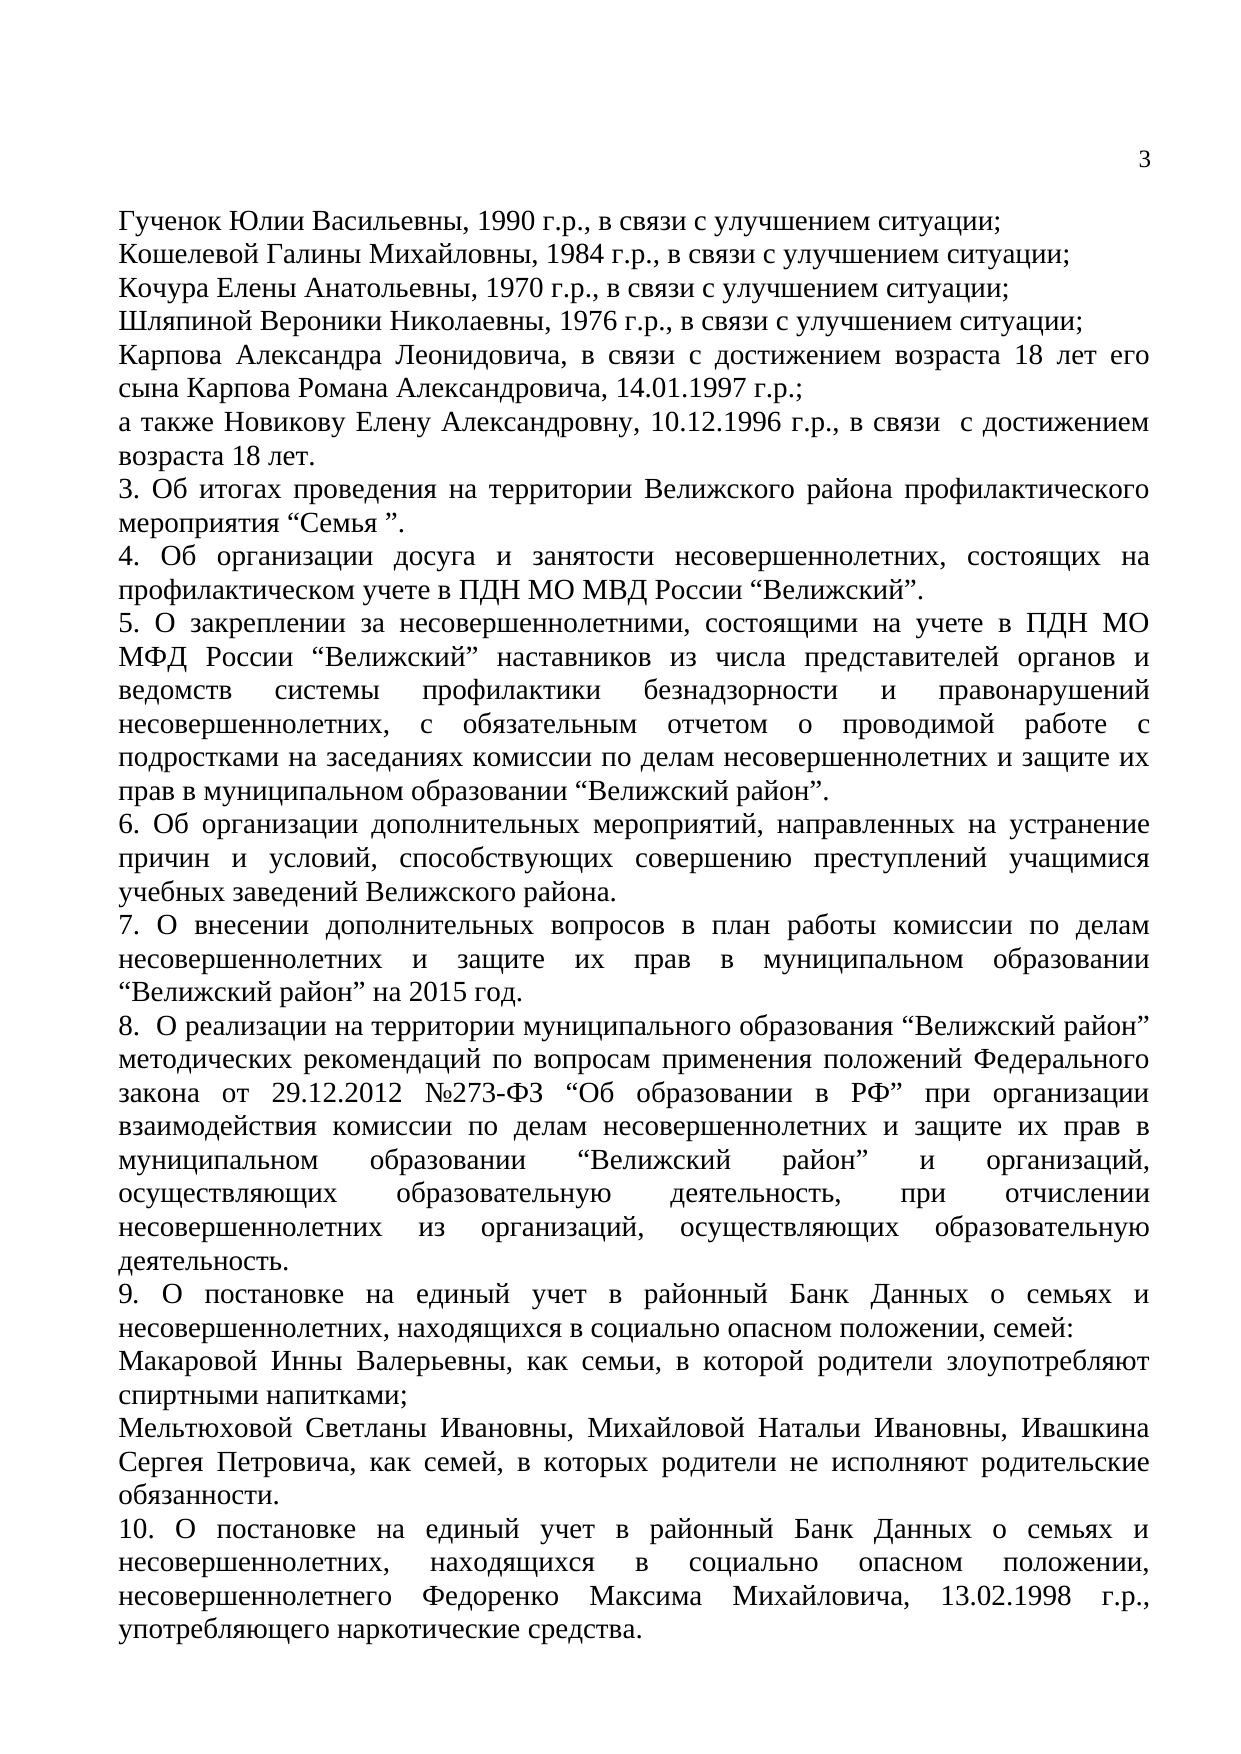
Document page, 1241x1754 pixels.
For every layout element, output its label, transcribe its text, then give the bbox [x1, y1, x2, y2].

text а также Новикову Елену Александровну, 10.12.1996 г.р., в связи с достижением возраста 18 лет. [118, 404, 1151, 471]
text 5. О закреплении за несовершеннолетними, состоящими на учете в ПДН МО МФД России “Велижский” наставников из числа представителей органов и ведомств системы профилактики безнадзорности и правонарушений несовершеннолетних, с обязательным отчетом о проводимой работе с подростками на заседаниях комиссии по делам несовершеннолетних и защите их прав в муниципальном образовании “Велижский район”. [118, 605, 1151, 807]
text 4. Об организации досуга и занятости несовершеннолетних, состоящих на профилактическом учете в ПДН МО МВД России “Велижский”. [118, 538, 1151, 605]
text Кочура Елены Анатольевны, 1970 г.р., в связи с улучшением ситуации; [118, 270, 1151, 303]
text Шляпиной Вероники Николаевны, 1976 г.р., в связи с улучшением ситуации; [118, 303, 1151, 337]
text Макаровой Инны Валерьевны, как семьи, в которой родители злоупотребляют спиртными напитками; [118, 1343, 1151, 1410]
text 6. Об организации дополнительных мероприятий, направленных на устранение причин и условий, способствующих совершению преступлений учащимися учебных заведений Велижского района. [118, 807, 1151, 907]
text 7. О внесении дополнительных вопросов в план работы комиссии по делам несовершеннолетних и защите их прав в муниципальном образовании “Велижский район” на 2015 год. [118, 907, 1151, 1008]
text 10. О постановке на единый учет в районный Банк Данных о семьях и несовершеннолетних, находящихся в социально опасном положении, несовершеннолетнего Федоренко Максима Михайловича, 13.02.1998 г.р., употребляющего наркотические средства. [118, 1511, 1151, 1645]
text Кошелевой Галины Михайловны, 1984 г.р., в связи с улучшением ситуации; [118, 236, 1151, 270]
text 8. О реализации на территории муниципального образования “Велижский район” методических рекомендаций по вопросам применения положений Федерального закона от 29.12.2012 №273-ФЗ “Об образовании в РФ” при организации взаимодействия комиссии по делам несовершеннолетних и защите их прав в муниципальном образовании “Велижский район” и организаций, осуществляющих образовательную деятельность, при отчислении несовершеннолетних из организаций, осуществляющих образовательную деятельность. [118, 1008, 1151, 1276]
text Карпова Александра Леонидовича, в связи с достижением возраста 18 лет его сына Карпова Романа Александровича, 14.01.1997 г.р.; [118, 337, 1151, 404]
text Гученок Юлии Васильевны, 1990 г.р., в связи с улучшением ситуации; [118, 203, 1151, 236]
text 9. О постановке на единый учет в районный Банк Данных о семьях и несовершеннолетних, находящихся в социально опасном положении, семей: [118, 1276, 1151, 1343]
text Мельтюховой Светланы Ивановны, Михайловой Натальи Ивановны, Ивашкина Сергея Петровича, как семей, в которых родители не исполняют родительские обязанности. [118, 1410, 1151, 1511]
text 3. Об итогах проведения на территории Велижского района профилактического мероприятия “Семья ”. [118, 471, 1151, 538]
